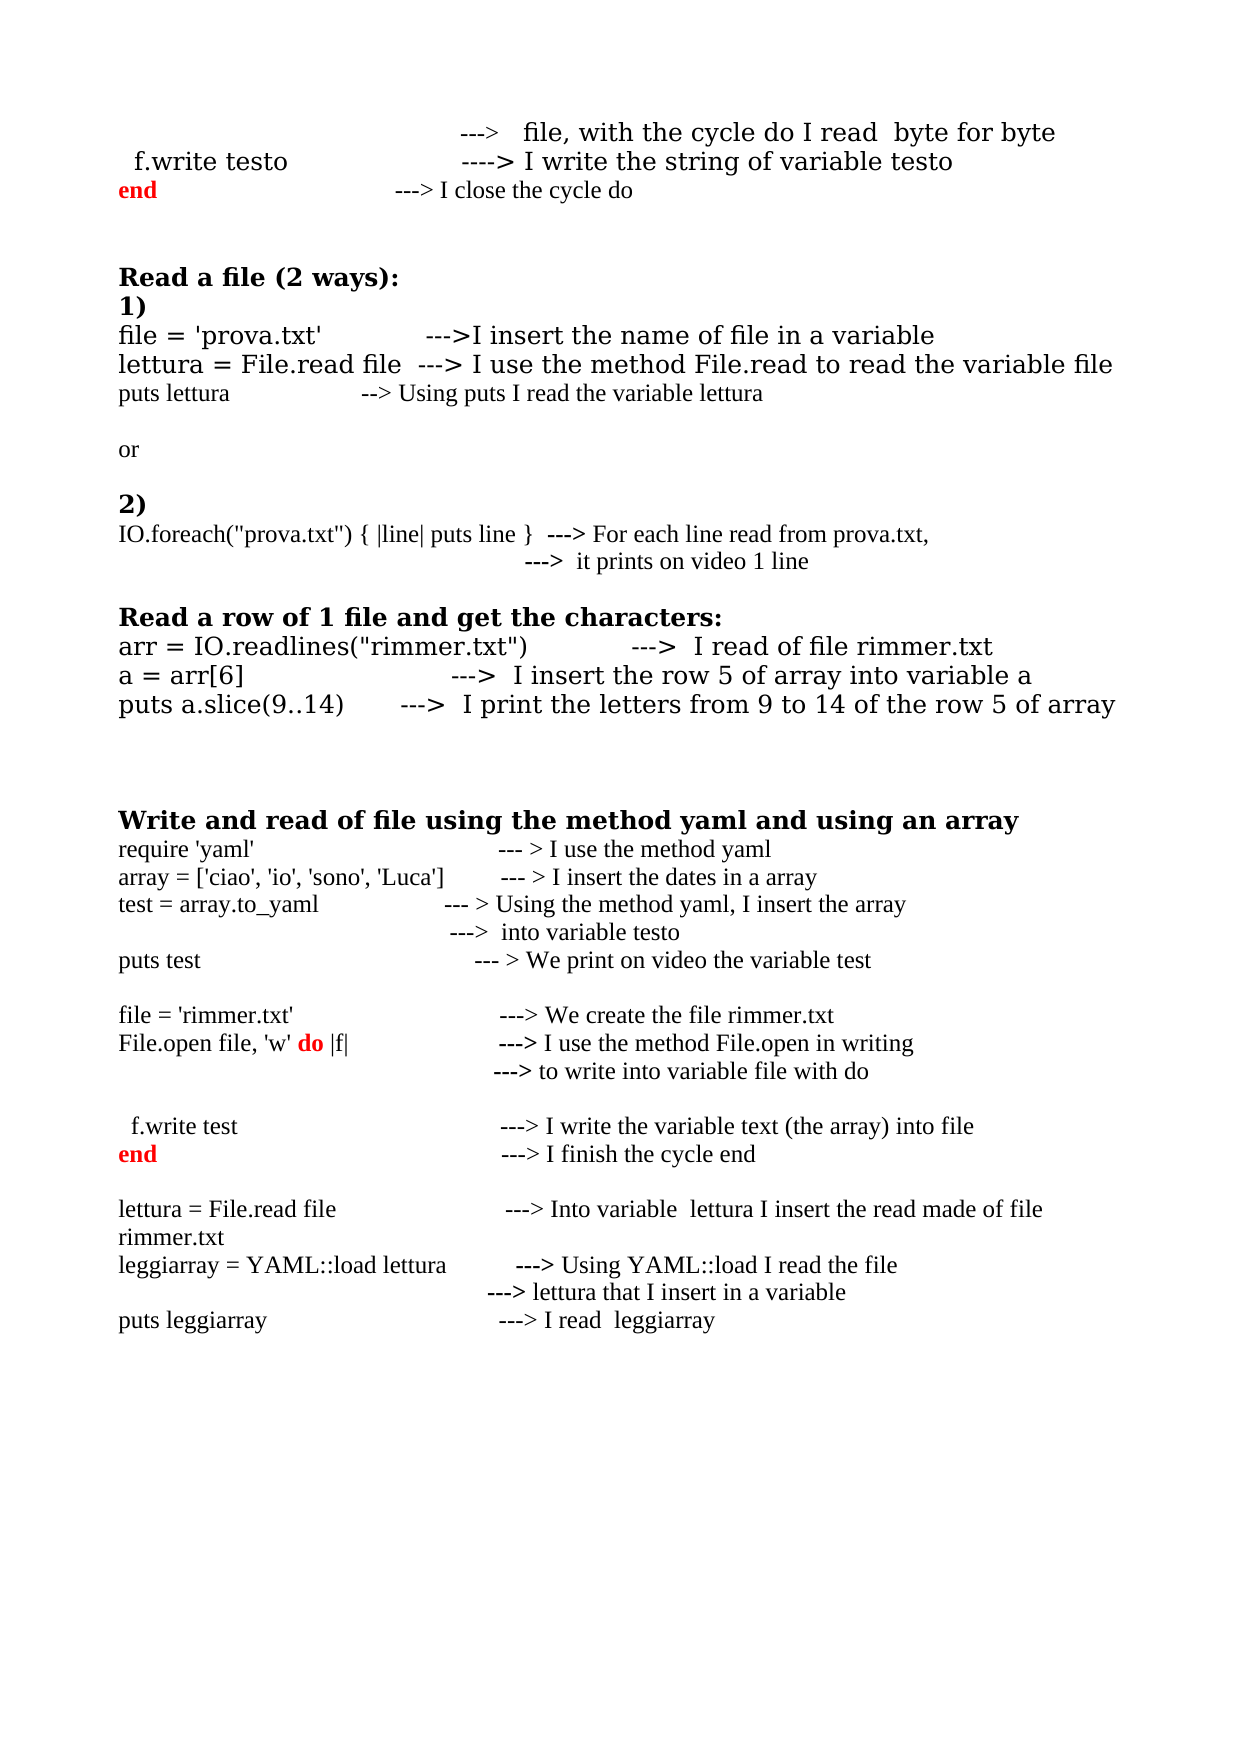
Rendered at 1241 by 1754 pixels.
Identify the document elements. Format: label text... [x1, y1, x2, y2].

text lettura = File.read file ---> Into variable lettura I insert the read made of file rimmer.txt [118, 1195, 1122, 1251]
text test = array.to_yaml --- > Using the method yaml, I insert the array [118, 891, 1122, 918]
subtitle Read a row of 1 file and get the characters: [118, 603, 1122, 632]
subtitle Write and read of file using the method yaml and using an array [118, 806, 1122, 835]
text require 'yaml' --- > I use the method yaml [118, 835, 1122, 863]
subtitle arr = IO.readlines("rimmer.txt") ---> I read of file rimmer.txt [118, 632, 1122, 661]
text ---> to write into variable file with do [118, 1057, 1122, 1084]
text end ---> I close the cycle do [118, 176, 1122, 204]
subtitle Read a file (2 ways): [118, 262, 1122, 292]
subtitle puts a.slice(9..14) ---> I print the letters from 9 to 14 of the row 5 of array [118, 691, 1122, 720]
text array = ['ciao', 'io', 'sono', 'Luca'] --- > I insert the dates in a array [118, 863, 1122, 891]
text leggiarray = YAML::load lettura ---> Using YAML::load I read the file [118, 1251, 1122, 1278]
text puts lettura --> Using puts I read the variable lettura [118, 379, 1122, 407]
text end ---> I finish the cycle end [118, 1140, 1122, 1168]
text File.open file, 'w' do |f| ---> I use the method File.open in writing [118, 1029, 1122, 1057]
text file = 'rimmer.txt' ---> We create the file rimmer.txt [118, 1001, 1122, 1029]
text lettura = File.read file ---> I use the method File.read to read the variable file [118, 350, 1122, 379]
subtitle 2) [118, 490, 1122, 520]
text ---> it prints on video 1 line [118, 547, 1122, 575]
text IO.foreach("prova.txt") { |line| puts line } ---> For each line read from prova.txt, [118, 520, 1122, 547]
text file = 'prova.txt' --->I insert the name of file in a variable [118, 321, 1122, 350]
text or [118, 435, 1122, 463]
subtitle 1) [118, 292, 1122, 321]
text puts test --- > We print on video the variable test [118, 946, 1122, 974]
text f.write testo ----> I write the string of variable testo [118, 147, 1122, 176]
text ---> file, with the cycle do I read byte for byte [118, 118, 1122, 147]
text ---> into variable testo [118, 918, 1122, 946]
subtitle a = arr[6] ---> I insert the row 5 of array into variable a [118, 661, 1122, 691]
text ---> lettura that I insert in a variable [118, 1278, 1122, 1306]
text f.write test ---> I write the variable text (the array) into file [118, 1112, 1122, 1140]
text puts leggiarray ---> I read leggiarray [118, 1306, 1122, 1334]
